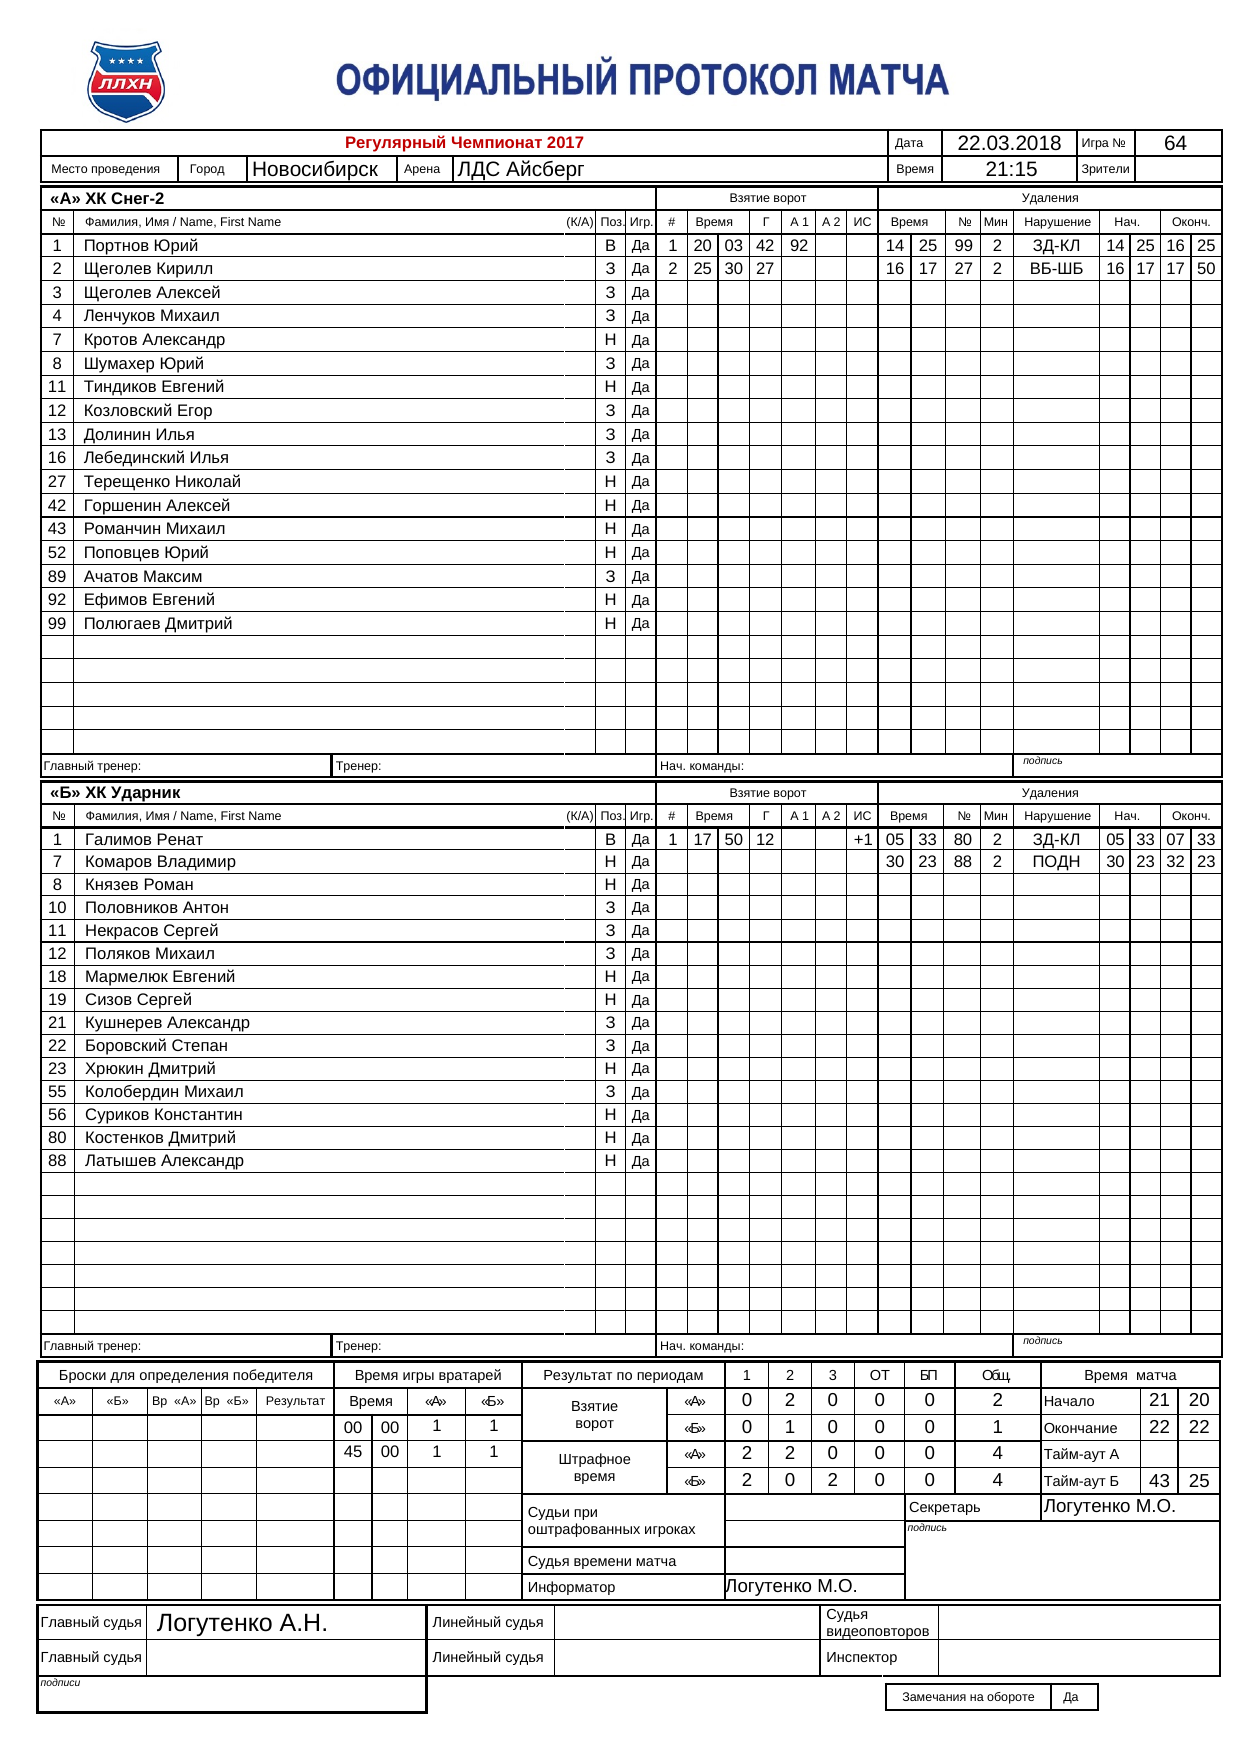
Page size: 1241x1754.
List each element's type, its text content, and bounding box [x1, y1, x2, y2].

table_cell [565, 1196, 595, 1218]
table_header Общ. [956, 1363, 1040, 1387]
table_cell [657, 376, 687, 398]
table_cell [1161, 1012, 1190, 1033]
table_cell [565, 829, 595, 849]
table_cell [912, 896, 943, 918]
table_cell [719, 352, 749, 374]
table_cell Н [596, 376, 625, 398]
table_cell [944, 1058, 980, 1079]
table_cell [847, 730, 877, 753]
table_cell А 2 [816, 211, 846, 233]
table_cell Да [626, 1058, 655, 1079]
table_cell [657, 636, 687, 658]
table_cell [879, 730, 910, 753]
table_cell [1014, 1219, 1099, 1241]
table_cell [1100, 1058, 1129, 1079]
table_cell [1161, 730, 1190, 753]
table_cell [847, 989, 877, 1011]
table_cell [944, 1035, 980, 1057]
table_cell [1014, 874, 1099, 895]
table_cell [981, 1265, 1013, 1287]
table_cell Да [626, 376, 655, 398]
table_cell [750, 1288, 781, 1310]
table_cell [688, 470, 717, 493]
table_header Результат по периодам [523, 1363, 724, 1387]
table_cell [1131, 328, 1160, 351]
table_cell 4 [956, 1442, 1040, 1467]
table_cell [816, 1242, 846, 1264]
table_cell [688, 1242, 717, 1264]
table_cell [719, 636, 749, 658]
table_cell [1192, 683, 1221, 706]
table_cell Н [596, 518, 625, 540]
table_cell [565, 470, 595, 493]
table_cell [373, 1547, 407, 1573]
table_cell [981, 541, 1013, 564]
table_cell [565, 541, 595, 564]
table_cell [1100, 989, 1129, 1011]
table_cell В [596, 235, 625, 256]
table_cell 1 [408, 1441, 465, 1467]
table_cell [565, 518, 595, 540]
table_cell [565, 1288, 595, 1310]
table_header Взятие ворот [657, 188, 877, 209]
table_cell [565, 707, 595, 729]
table_cell [946, 612, 980, 634]
table_cell Тренер: [333, 755, 655, 776]
table_cell Кротов Александр [74, 328, 564, 351]
table_cell [688, 659, 717, 682]
table_cell Князев Роман [75, 874, 564, 895]
table_cell [883, 1677, 1220, 1681]
table_cell [1192, 541, 1221, 564]
table_cell [657, 683, 687, 706]
table_cell [565, 352, 595, 374]
table_cell 0 [769, 1468, 811, 1493]
table_header Да [1052, 1685, 1097, 1709]
table_cell [1192, 518, 1221, 540]
table_cell [688, 1104, 717, 1126]
table_cell [42, 730, 73, 753]
table_cell 0 [855, 1442, 904, 1467]
table_cell [912, 874, 943, 895]
table_cell [912, 920, 943, 941]
table_cell [782, 612, 815, 634]
table_cell [912, 305, 945, 327]
table_cell Да [626, 565, 655, 587]
table_cell Да [626, 1035, 655, 1057]
table_cell [565, 1219, 595, 1241]
table_cell [912, 352, 945, 374]
table_cell [719, 1150, 749, 1172]
table_cell [912, 281, 945, 303]
table_cell [719, 730, 749, 753]
table_cell [1131, 1288, 1160, 1310]
table_cell [944, 989, 980, 1011]
table_header Игра № [1078, 131, 1134, 155]
table_cell [944, 1173, 980, 1195]
table_cell [944, 920, 980, 941]
table_cell [1192, 1104, 1221, 1126]
table_cell ИС [847, 805, 877, 826]
table_cell Время [688, 805, 749, 826]
table_cell Да [626, 518, 655, 540]
table_cell [688, 423, 717, 445]
table_cell [750, 541, 781, 564]
table_cell 17 [912, 257, 945, 280]
table_cell 11 [42, 376, 73, 398]
table_cell [373, 1468, 407, 1493]
table_cell [879, 328, 910, 351]
table_cell «А» [668, 1442, 724, 1467]
table_cell [816, 829, 846, 849]
table_cell 20 [688, 235, 717, 256]
table_cell [816, 518, 846, 540]
table_cell 30 [719, 257, 749, 280]
table_cell [565, 1150, 595, 1172]
table_cell 1 [408, 1416, 465, 1440]
table_cell 80 [42, 1127, 74, 1149]
table_cell [847, 1288, 877, 1310]
table_header 22.03.2018 [943, 131, 1076, 155]
table_cell [912, 399, 945, 422]
table_cell [782, 730, 815, 753]
table_header Время матча [1042, 1363, 1219, 1387]
table_cell [1131, 1127, 1160, 1149]
table_cell [657, 281, 687, 303]
table_cell «А» [39, 1389, 92, 1413]
table_cell [1100, 1173, 1129, 1195]
table_cell Да [626, 541, 655, 564]
table_cell 0 [905, 1442, 954, 1467]
table_cell [1014, 659, 1099, 682]
table_cell [565, 659, 595, 682]
table_cell [93, 1547, 147, 1573]
table_cell [1100, 399, 1129, 422]
table_cell [565, 1311, 595, 1333]
table_cell [816, 423, 846, 445]
table_cell [1141, 1441, 1177, 1467]
table_cell [782, 423, 815, 445]
table_cell 4 [42, 305, 73, 327]
table_cell [657, 1242, 687, 1264]
table_cell [1192, 1035, 1221, 1057]
table_cell [565, 1127, 595, 1149]
table_cell [879, 470, 910, 493]
table_cell [912, 376, 945, 398]
table_cell [1014, 446, 1099, 469]
table_cell [408, 1521, 465, 1546]
table_cell Главный тренер: [42, 755, 330, 776]
table_cell [565, 683, 595, 706]
table_cell [688, 1173, 717, 1195]
table_cell Н [596, 470, 625, 493]
table_cell [1014, 730, 1099, 753]
table_cell [782, 328, 815, 351]
table_cell 25 [1131, 235, 1160, 256]
table_cell Фамилия, Имя / Name, First Name [74, 211, 565, 233]
table_cell [816, 850, 846, 872]
table_cell Окончание [1042, 1415, 1140, 1440]
table_cell 30 [1100, 850, 1129, 872]
table_cell [750, 1127, 781, 1149]
table_cell [1100, 707, 1129, 729]
table_cell [981, 305, 1013, 327]
table_cell [1192, 446, 1221, 469]
table_cell [688, 707, 717, 729]
table_cell Н [596, 874, 625, 895]
table_cell 43 [1141, 1468, 1177, 1493]
table_cell [981, 1104, 1013, 1126]
table_cell [750, 1219, 781, 1241]
table_cell [657, 565, 687, 587]
table_cell [93, 1416, 147, 1440]
table_cell 1 [657, 235, 687, 256]
table_cell [750, 376, 781, 398]
table_cell # [657, 805, 687, 826]
table_cell [912, 989, 943, 1011]
table_cell [847, 612, 877, 634]
table_cell [879, 989, 910, 1011]
table_cell [782, 1219, 815, 1241]
table_cell [879, 966, 910, 987]
table_cell 17 [1161, 257, 1190, 280]
table_cell 22 [1179, 1415, 1219, 1440]
table_header 1 [726, 1363, 768, 1387]
table_cell [782, 1150, 815, 1172]
table_cell [1131, 966, 1160, 987]
table_cell 50 [719, 829, 749, 849]
table_cell [688, 328, 717, 351]
table_cell [719, 376, 749, 398]
table_cell 2 [956, 1389, 1040, 1413]
table_cell [847, 850, 877, 872]
table_cell [847, 494, 877, 516]
table_cell [1014, 943, 1099, 964]
table_cell Место проведения [42, 157, 177, 181]
table_cell ВБ-ШБ [1014, 257, 1099, 280]
table_cell [39, 1521, 92, 1546]
table_cell [657, 1127, 687, 1149]
table_cell [1179, 1441, 1219, 1467]
table_cell [1131, 659, 1160, 682]
table_cell [879, 1219, 910, 1241]
table_cell Комаров Владимир [75, 850, 564, 872]
table_cell [912, 1058, 943, 1079]
table_cell [847, 423, 877, 445]
table_cell 33 [1192, 829, 1221, 849]
table_cell [1192, 1288, 1221, 1310]
table_cell [1131, 541, 1160, 564]
table_cell [879, 1035, 910, 1057]
table_cell Да [626, 1012, 655, 1033]
table_cell [816, 659, 846, 682]
table_cell [565, 281, 595, 303]
table_cell Галимов Ренат [75, 829, 564, 849]
table_cell [912, 1035, 943, 1057]
table_cell [879, 1311, 910, 1333]
table_cell [1131, 376, 1160, 398]
table_cell 89 [42, 565, 73, 587]
table_cell «Б » [466, 1389, 521, 1413]
table_cell [847, 1173, 877, 1195]
table_cell [946, 683, 980, 706]
table_cell [879, 1104, 910, 1126]
table_cell [1192, 328, 1221, 351]
table_cell [1192, 588, 1221, 611]
table_cell 0 [855, 1468, 904, 1493]
table_cell 92 [782, 235, 815, 256]
table_cell [42, 636, 73, 658]
table_cell [1161, 659, 1190, 682]
table_cell [782, 494, 815, 516]
table_cell [1131, 1242, 1160, 1264]
table_cell Инспектор [821, 1640, 938, 1675]
table_cell [688, 446, 717, 469]
table_cell [750, 305, 781, 327]
table_cell [1100, 1035, 1129, 1057]
table_cell [1161, 612, 1190, 634]
table_cell [847, 352, 877, 374]
table_cell [782, 943, 815, 964]
table_cell [847, 1265, 877, 1287]
table_cell [719, 305, 749, 327]
table_cell [75, 1173, 564, 1195]
table_cell [565, 1012, 595, 1033]
table_cell Мармелюк Евгений [75, 966, 564, 987]
table_cell [1014, 1012, 1099, 1033]
table_cell [1161, 1288, 1190, 1310]
table_cell Г [750, 805, 781, 826]
table_cell [981, 1058, 1013, 1079]
table_cell Игр. [626, 211, 655, 233]
table_cell [1192, 943, 1221, 964]
table_cell 22 [42, 1035, 74, 1057]
table_cell Тиндиков Евгений [74, 376, 564, 398]
table_cell [74, 730, 564, 753]
table_cell [657, 612, 687, 634]
table_cell [944, 1104, 980, 1126]
table_cell [981, 328, 1013, 351]
table_cell [879, 1012, 910, 1033]
table_cell [657, 588, 687, 611]
table_cell Да [626, 281, 655, 303]
table_cell [750, 1196, 781, 1218]
table_cell [1131, 1104, 1160, 1126]
table_cell [782, 636, 815, 658]
table_cell [981, 636, 1013, 658]
table_cell [1014, 1265, 1099, 1287]
table_cell [565, 1035, 595, 1057]
table_cell [782, 399, 815, 422]
table_cell [847, 683, 877, 706]
table_cell Логутенко М.О. [726, 1575, 904, 1599]
table_cell [42, 1173, 74, 1195]
table_cell [688, 1012, 717, 1033]
table_cell # [657, 211, 687, 233]
table_cell [1014, 683, 1099, 706]
table_cell [408, 1547, 465, 1573]
table_cell [944, 1288, 980, 1310]
table_cell [93, 1521, 147, 1546]
table_cell [148, 1468, 201, 1493]
table_cell [750, 943, 781, 964]
table_cell [1100, 1219, 1129, 1241]
table_cell 92 [42, 588, 73, 611]
table_cell [719, 989, 749, 1011]
table_cell [657, 446, 687, 469]
table_cell [1100, 565, 1129, 587]
table_cell 0 [812, 1389, 854, 1413]
table_cell [944, 943, 980, 964]
table_cell [565, 376, 595, 398]
table_cell [335, 1574, 371, 1599]
table_cell [879, 1058, 910, 1079]
table_cell [1014, 518, 1099, 540]
table_cell Оконч. [1161, 805, 1221, 826]
table_cell [879, 707, 910, 729]
table_cell [93, 1494, 147, 1520]
picture [5, 28, 1179, 129]
table_cell 2 [812, 1468, 854, 1493]
table_cell [1014, 1081, 1099, 1103]
table_cell [1161, 1150, 1190, 1172]
table_cell [42, 1196, 74, 1218]
table_cell [782, 376, 815, 398]
table_cell 3 [42, 281, 73, 303]
table_cell 13 [42, 423, 73, 445]
table_cell [981, 423, 1013, 445]
table_cell [1131, 1058, 1160, 1079]
table_cell [1131, 1150, 1160, 1172]
table_cell Н [596, 1150, 625, 1172]
table_cell [946, 588, 980, 611]
table_cell [1014, 896, 1099, 918]
table_cell [816, 683, 846, 706]
table_cell [657, 1150, 687, 1172]
table_cell [1192, 376, 1221, 398]
table_cell [202, 1574, 256, 1599]
table_header ОТ [855, 1363, 904, 1387]
table_cell 22 [1141, 1415, 1177, 1440]
table_cell [565, 920, 595, 941]
table_cell [750, 612, 781, 634]
table_cell [688, 850, 717, 872]
table_cell 05 [1100, 829, 1129, 849]
table_cell [1131, 943, 1160, 964]
table_cell 00 [335, 1416, 371, 1440]
table_cell [816, 612, 846, 634]
table_cell [816, 989, 846, 1011]
table_cell 16 [42, 446, 73, 469]
table_cell [1161, 1311, 1190, 1333]
table_cell Вр «А» [148, 1389, 201, 1413]
table_cell 19 [42, 989, 74, 1011]
table_cell [944, 1012, 980, 1033]
table_cell З [596, 305, 625, 327]
table_cell [726, 1495, 904, 1520]
table_cell [93, 1441, 147, 1467]
table_cell [719, 328, 749, 351]
table_cell [750, 1104, 781, 1126]
table_cell [719, 1196, 749, 1218]
table_cell [688, 920, 717, 941]
table_cell [847, 541, 877, 564]
table_cell [816, 470, 846, 493]
table_cell Н [596, 541, 625, 564]
table_cell [1014, 989, 1099, 1011]
table_cell [816, 588, 846, 611]
table_cell З [596, 352, 625, 374]
table_cell [1161, 707, 1190, 729]
table_cell [1131, 1173, 1160, 1195]
table_cell Да [626, 588, 655, 611]
table_cell «Б» [93, 1389, 147, 1413]
table_cell [750, 494, 781, 516]
table_cell Н [596, 612, 625, 634]
table_cell [939, 1640, 1219, 1675]
table_cell [408, 1574, 465, 1599]
table_cell [750, 470, 781, 493]
table_cell [1192, 494, 1221, 516]
table_cell [912, 1219, 943, 1241]
table_cell 0 [726, 1415, 768, 1440]
table_cell [912, 1288, 943, 1310]
table_cell [1014, 707, 1099, 729]
table_cell [688, 352, 717, 374]
table_cell [912, 1012, 943, 1033]
table_cell Фамилия, Имя / Name, First Name [75, 805, 565, 826]
table_cell [816, 1104, 846, 1126]
table_cell Ачатов Максим [74, 565, 564, 587]
table_cell [147, 1640, 425, 1675]
table_cell [596, 1311, 625, 1333]
table_cell [750, 683, 781, 706]
table_cell [981, 470, 1013, 493]
table_cell [847, 1035, 877, 1057]
table_cell [879, 896, 910, 918]
table_cell Н [596, 1104, 625, 1126]
table_cell [373, 1494, 407, 1520]
table_cell [981, 1081, 1013, 1103]
table_cell [93, 1468, 147, 1493]
table_cell [688, 1035, 717, 1057]
table_header Замечания на обороте [887, 1685, 1050, 1709]
table_cell [944, 1311, 980, 1333]
table_cell [1100, 305, 1129, 327]
table_cell [816, 399, 846, 422]
table_cell [944, 896, 980, 918]
table_cell [1192, 399, 1221, 422]
table_cell [688, 730, 717, 753]
table_cell [847, 1127, 877, 1149]
table_cell Н [596, 494, 625, 516]
table_cell [782, 257, 815, 280]
table_cell [981, 588, 1013, 611]
table_cell [202, 1521, 256, 1546]
table_cell [202, 1416, 256, 1440]
table_cell [879, 376, 910, 398]
table_cell [847, 1219, 877, 1241]
table_cell [626, 707, 655, 729]
table_cell [981, 1219, 1013, 1241]
table_cell [148, 1521, 201, 1546]
table_cell [657, 1311, 687, 1333]
table_cell [1131, 446, 1160, 469]
table_cell [1014, 1311, 1099, 1333]
table_cell [39, 1494, 92, 1520]
table_cell Да [626, 850, 655, 872]
table_cell Боровский Степан [75, 1035, 564, 1057]
table_cell [944, 1242, 980, 1264]
table_cell [944, 1196, 980, 1218]
table_cell [879, 1288, 910, 1310]
table_cell [750, 920, 781, 941]
table_cell [879, 920, 910, 941]
table_cell [373, 1521, 407, 1546]
table_cell [1192, 565, 1221, 587]
table_cell [981, 1242, 1013, 1264]
table_cell А 2 [816, 805, 846, 826]
table_cell [719, 541, 749, 564]
table_cell [626, 659, 655, 682]
table_cell [782, 541, 815, 564]
table_cell 27 [750, 257, 781, 280]
table_cell [1131, 352, 1160, 374]
table_cell (К/А) [565, 211, 595, 233]
table_cell [1131, 423, 1160, 445]
table_cell Поляков Михаил [75, 943, 564, 964]
table_cell «А» [668, 1389, 724, 1413]
table_cell [42, 707, 73, 729]
table_cell [1014, 1173, 1099, 1195]
table_cell [148, 1574, 201, 1599]
table_cell [912, 1242, 943, 1264]
table_cell [816, 1081, 846, 1103]
table_cell «Б» [668, 1468, 724, 1493]
table_cell Судьи при оштрафованных игроках [523, 1495, 724, 1546]
table_cell Да [626, 494, 655, 516]
table_cell [981, 518, 1013, 540]
table_cell [719, 966, 749, 987]
table_cell [1100, 541, 1129, 564]
table_cell ИС [847, 211, 877, 233]
table_cell Тайм-аут Б [1042, 1468, 1140, 1493]
table_cell [719, 446, 749, 469]
table_cell [912, 565, 945, 587]
table_cell [657, 1219, 687, 1241]
table_cell Время [879, 805, 943, 826]
table_cell ЗД-КЛ [1014, 235, 1099, 256]
table_cell 21 [1141, 1389, 1177, 1413]
table_cell [944, 1265, 980, 1287]
table_cell 99 [946, 235, 980, 256]
table_cell 16 [1100, 257, 1129, 280]
table_cell [1192, 730, 1221, 753]
table_cell [1014, 423, 1099, 445]
table_cell 14 [1100, 235, 1129, 256]
table_cell [750, 518, 781, 540]
table_cell [1100, 1311, 1129, 1333]
table_cell 12 [42, 399, 73, 422]
table_cell [596, 730, 625, 753]
table_cell [596, 1242, 625, 1264]
table_cell [782, 305, 815, 327]
table_cell [847, 446, 877, 469]
table_cell 25 [1179, 1468, 1219, 1493]
table_cell [782, 352, 815, 374]
table_cell Мин [981, 805, 1013, 826]
table_cell [466, 1547, 521, 1573]
table_cell [1014, 1058, 1099, 1079]
table_cell [912, 1173, 943, 1195]
table_cell [39, 1468, 92, 1493]
table_cell [939, 1606, 1219, 1639]
table_cell [626, 1288, 655, 1310]
table_cell Да [626, 896, 655, 918]
table_cell [1192, 612, 1221, 634]
table_cell Портнов Юрий [74, 235, 564, 256]
table_cell [1131, 565, 1160, 587]
table_cell [1014, 966, 1099, 987]
table_cell Нач. [1100, 211, 1160, 233]
table_cell 23 [912, 850, 943, 872]
table_cell [782, 989, 815, 1011]
table_cell [847, 943, 877, 964]
table_cell Колобердин Михаил [75, 1081, 564, 1103]
table_cell Лебединский Илья [74, 446, 564, 469]
table_cell [257, 1574, 333, 1599]
table_cell [1161, 874, 1190, 895]
table_header 3 [812, 1363, 854, 1387]
table_cell [657, 730, 687, 753]
table_cell 16 [1161, 235, 1190, 256]
table_cell [782, 518, 815, 540]
table_cell Козловский Егор [74, 399, 564, 422]
table_cell 0 [855, 1415, 904, 1440]
table_cell 8 [42, 352, 73, 374]
table_cell [981, 446, 1013, 469]
table_cell [719, 1219, 749, 1241]
table_cell 12 [42, 943, 74, 964]
table_cell [626, 1173, 655, 1195]
table_cell 0 [855, 1389, 904, 1413]
table_cell [1192, 1081, 1221, 1103]
table_cell [879, 1150, 910, 1172]
table_cell [981, 612, 1013, 634]
table_cell [202, 1441, 256, 1467]
table_cell [1100, 352, 1129, 374]
table_cell [981, 920, 1013, 941]
table_cell [816, 1288, 846, 1310]
table_cell [750, 850, 781, 872]
table_cell [42, 683, 73, 706]
table_cell [719, 281, 749, 303]
table_cell [782, 1081, 815, 1103]
table_cell [1131, 920, 1160, 941]
table_cell [1192, 636, 1221, 658]
table_cell Начало [1042, 1389, 1140, 1413]
table_cell [1192, 1219, 1221, 1241]
table_cell [816, 1035, 846, 1057]
table_cell Латышев Александр [75, 1150, 564, 1172]
table_cell [565, 943, 595, 964]
table_cell [1100, 1265, 1129, 1287]
table_cell [688, 1081, 717, 1103]
table_cell [688, 588, 717, 611]
table_cell [1014, 612, 1099, 634]
table_cell 7 [42, 328, 73, 351]
table_cell [750, 1081, 781, 1103]
table_cell 0 [905, 1468, 954, 1493]
table_cell [981, 352, 1013, 374]
table_cell 30 [879, 850, 910, 872]
table_cell [719, 1104, 749, 1126]
table_cell Щеголев Кирилл [74, 257, 564, 280]
table_cell [847, 707, 877, 729]
table_cell [688, 1219, 717, 1241]
table_cell [847, 896, 877, 918]
table_cell 43 [42, 518, 73, 540]
table_cell [782, 874, 815, 895]
table_cell [1161, 1265, 1190, 1287]
table_cell [912, 612, 945, 634]
table_cell [912, 1127, 943, 1149]
table_cell 0 [726, 1389, 768, 1413]
table_cell [847, 1012, 877, 1033]
table_cell [719, 1242, 749, 1264]
table_cell [1131, 1311, 1160, 1333]
table_cell [1192, 707, 1221, 729]
table_cell Сизов Сергей [75, 989, 564, 1011]
table_cell [1100, 328, 1129, 351]
table_cell [719, 850, 749, 872]
table_cell [565, 874, 595, 895]
table_cell [1192, 423, 1221, 445]
table_cell [782, 470, 815, 493]
table_cell [719, 1058, 749, 1079]
table_cell Да [626, 612, 655, 634]
table_cell [1161, 565, 1190, 587]
table_cell [879, 494, 910, 516]
table_cell [1100, 1242, 1129, 1264]
table_cell [816, 305, 846, 327]
table_cell [981, 1012, 1013, 1033]
table_cell [879, 446, 910, 469]
table_cell [981, 494, 1013, 516]
table_cell [565, 850, 595, 872]
table_cell [750, 1058, 781, 1079]
table_cell [657, 896, 687, 918]
table_cell Главный судья [39, 1606, 146, 1639]
table_cell Да [626, 446, 655, 469]
table_cell [1100, 1288, 1129, 1310]
table_cell [1014, 1035, 1099, 1057]
table_cell [750, 989, 781, 1011]
table_cell [1131, 1012, 1160, 1033]
table_cell Да [626, 1104, 655, 1126]
table_cell [782, 829, 815, 849]
table_cell [1014, 588, 1099, 611]
table_cell [879, 943, 910, 964]
table_cell [148, 1416, 201, 1440]
table_cell Да [626, 257, 655, 280]
table_cell [912, 1196, 943, 1218]
table_cell З [596, 943, 625, 964]
table_cell 32 [1161, 850, 1190, 872]
table_cell [688, 612, 717, 634]
table_cell [816, 257, 846, 280]
table_cell [847, 257, 877, 280]
table_cell 8 [42, 874, 74, 895]
table_cell [565, 1058, 595, 1079]
table_cell [1100, 612, 1129, 634]
table_cell [912, 1081, 943, 1103]
table_cell [719, 1265, 749, 1287]
table_cell Да [626, 399, 655, 422]
table_cell [981, 1035, 1013, 1057]
table_cell [257, 1521, 333, 1546]
table_cell [1131, 989, 1160, 1011]
table_cell [202, 1468, 256, 1493]
table_cell Терещенко Николай [74, 470, 564, 493]
table_cell [1192, 1150, 1221, 1172]
table_cell [1100, 943, 1129, 964]
table_cell [565, 423, 595, 445]
table_cell [1100, 1196, 1129, 1218]
table_cell [981, 989, 1013, 1011]
table_cell [816, 896, 846, 918]
table_cell Н [596, 1058, 625, 1079]
table_cell [879, 1173, 910, 1195]
table_cell Шумахер Юрий [74, 352, 564, 374]
table_cell [657, 1012, 687, 1033]
table_cell [39, 1441, 92, 1467]
table_cell 16 [879, 257, 910, 280]
table_cell 0 [812, 1415, 854, 1440]
table_cell [750, 565, 781, 587]
table_cell [1161, 446, 1190, 469]
table_cell [879, 1265, 910, 1287]
table_cell [565, 1173, 595, 1195]
table_cell [946, 494, 980, 516]
table_cell ЛДС Айсберг [454, 157, 887, 181]
table_cell [1161, 376, 1190, 398]
table_cell [565, 1104, 595, 1126]
table_cell [565, 257, 595, 280]
table_cell [657, 989, 687, 1011]
table_cell [1161, 943, 1190, 964]
table_header Взятие ворот [657, 783, 877, 803]
table_cell [657, 1196, 687, 1218]
table_cell [816, 1311, 846, 1333]
table_cell № [42, 211, 73, 233]
table_cell [688, 494, 717, 516]
table_cell № [944, 805, 980, 826]
table_cell [1161, 966, 1190, 987]
table_cell Штрафное время [523, 1442, 666, 1493]
table_cell [565, 305, 595, 327]
table_cell [42, 1242, 74, 1264]
table_cell [657, 874, 687, 895]
table_cell [719, 1288, 749, 1310]
table_cell [782, 1127, 815, 1149]
table_cell [565, 235, 595, 256]
table_cell Долинин Илья [74, 423, 564, 445]
table_cell [657, 943, 687, 964]
table_cell 0 [905, 1389, 954, 1413]
table_cell [879, 1127, 910, 1149]
table_cell [555, 1640, 819, 1675]
table_cell [879, 612, 910, 634]
table_cell [688, 966, 717, 987]
table_cell 7 [42, 850, 74, 872]
table_cell [688, 305, 717, 327]
table_cell [1161, 352, 1190, 374]
table_cell Время [879, 211, 945, 233]
table_cell [1100, 683, 1129, 706]
table_cell [847, 376, 877, 398]
table_cell [847, 1081, 877, 1103]
table_cell [657, 1104, 687, 1126]
table_cell 25 [688, 257, 717, 280]
table_cell [1161, 399, 1190, 422]
table_cell [657, 352, 687, 374]
table_cell [1100, 446, 1129, 469]
table_cell [782, 920, 815, 941]
table_cell [657, 707, 687, 729]
table_cell [688, 281, 717, 303]
table_cell [657, 1288, 687, 1310]
table_cell [981, 1311, 1013, 1333]
table_cell [912, 683, 945, 706]
table_cell [1161, 1219, 1190, 1241]
table_cell Поповцев Юрий [74, 541, 564, 564]
table_cell Н [596, 588, 625, 611]
table_cell [1131, 683, 1160, 706]
table_cell [688, 1311, 717, 1333]
table_cell [1100, 730, 1129, 753]
table_header Броски для определения победителя [39, 1363, 333, 1387]
table_cell [39, 1547, 92, 1573]
table_cell [1131, 281, 1160, 303]
table_cell [847, 874, 877, 895]
table_cell Арена [398, 157, 452, 181]
table_cell [657, 518, 687, 540]
table_cell [946, 328, 980, 351]
table_cell Горшенин Алексей [74, 494, 564, 516]
table_cell [750, 328, 781, 351]
table_cell [912, 518, 945, 540]
table_cell [1100, 470, 1129, 493]
table_cell 1 [956, 1415, 1040, 1440]
table_cell 25 [1192, 235, 1221, 256]
table_cell [912, 1104, 943, 1126]
table_cell [1014, 328, 1099, 351]
table_cell [1099, 1682, 1220, 1711]
table_cell 11 [42, 920, 74, 941]
table_cell [782, 1058, 815, 1079]
table_cell [1014, 399, 1099, 422]
table_cell [719, 943, 749, 964]
table_cell [596, 1173, 625, 1195]
table_cell [1100, 376, 1129, 398]
table_cell [1131, 636, 1160, 658]
table_cell [1161, 423, 1190, 445]
table_cell [335, 1547, 371, 1573]
table_cell [202, 1494, 256, 1520]
table_cell 99 [42, 612, 73, 634]
table_cell [42, 1219, 74, 1241]
table_header 2 [769, 1363, 811, 1387]
table_cell [1100, 281, 1129, 303]
table_cell 45 [335, 1441, 371, 1467]
table_cell [816, 730, 846, 753]
table_cell [719, 565, 749, 587]
table_cell [565, 636, 595, 658]
table_cell [596, 659, 625, 682]
table_cell [565, 328, 595, 351]
table_cell [750, 399, 781, 422]
table_header Удаления [879, 188, 1221, 209]
table_cell 12 [750, 829, 781, 849]
table_cell Линейный судья [428, 1640, 554, 1675]
table_cell [596, 1288, 625, 1310]
table_cell [257, 1441, 333, 1467]
table_cell [1136, 157, 1221, 181]
table_cell [688, 1058, 717, 1079]
table_cell [719, 1035, 749, 1057]
table_cell [596, 707, 625, 729]
table_cell ЗД-КЛ [1014, 829, 1099, 849]
table_cell 42 [750, 235, 781, 256]
table_cell [1100, 966, 1129, 987]
table_cell Да [626, 423, 655, 445]
table_cell [1161, 1104, 1190, 1126]
table_cell [1014, 541, 1099, 564]
table_cell [981, 874, 1013, 895]
table_cell [466, 1468, 521, 1493]
table_cell [750, 1242, 781, 1264]
table_cell [816, 1196, 846, 1218]
table_cell 2 [981, 257, 1013, 280]
table_cell [912, 541, 945, 564]
table_cell [816, 494, 846, 516]
table_cell Некрасов Сергей [75, 920, 564, 941]
table_cell [981, 1196, 1013, 1218]
table_cell [565, 612, 595, 634]
table_cell [1100, 1150, 1129, 1172]
table_cell [1192, 1242, 1221, 1264]
table_cell Вр «Б» [202, 1389, 256, 1413]
table_cell [1192, 352, 1221, 374]
table_cell А 1 [782, 805, 815, 826]
table_cell [75, 1242, 564, 1264]
table_cell [565, 565, 595, 587]
table_cell А 1 [782, 211, 815, 233]
table_cell [879, 541, 910, 564]
table_cell Линейный судья [428, 1606, 554, 1639]
table_cell [1161, 1035, 1190, 1057]
table_cell [688, 565, 717, 587]
table_cell З [596, 257, 625, 280]
table_cell [1100, 1104, 1129, 1126]
table_cell [750, 636, 781, 658]
table_cell 2 [769, 1389, 811, 1413]
table_cell [981, 896, 1013, 918]
table_cell [657, 423, 687, 445]
table_cell [1192, 1265, 1221, 1287]
table_cell [912, 1150, 943, 1172]
table_cell [1161, 1173, 1190, 1195]
table_cell [946, 730, 980, 753]
table_cell Нач. [1100, 805, 1160, 826]
table_cell З [596, 1035, 625, 1057]
table_cell [75, 1311, 564, 1333]
table_cell 2 [657, 257, 687, 280]
table_cell З [596, 1012, 625, 1033]
table_cell Полюгаев Дмитрий [74, 612, 564, 634]
table_cell [626, 1242, 655, 1264]
table_cell [816, 1173, 846, 1195]
table_cell [1161, 470, 1190, 493]
table_cell [719, 874, 749, 895]
table_cell [750, 730, 781, 753]
table_cell [981, 565, 1013, 587]
table_cell (К/А) [565, 805, 595, 826]
table_cell [847, 920, 877, 941]
table_cell [912, 494, 945, 516]
table_cell [42, 1265, 74, 1287]
table_cell [1131, 874, 1160, 895]
table_cell 88 [42, 1150, 74, 1172]
table_cell [1100, 494, 1129, 516]
table_cell [565, 730, 595, 753]
table_cell [816, 920, 846, 941]
table_cell [879, 1196, 910, 1218]
table_cell [565, 1265, 595, 1287]
table_cell [719, 494, 749, 516]
table_cell Да [626, 305, 655, 327]
table_cell [1014, 1104, 1099, 1126]
table_cell [782, 1242, 815, 1264]
table_cell [981, 707, 1013, 729]
table_cell [912, 328, 945, 351]
table_cell В [596, 829, 625, 849]
table_cell [944, 874, 980, 895]
table_cell [847, 399, 877, 422]
table_cell [750, 1035, 781, 1057]
table_cell 50 [1192, 257, 1221, 280]
table_cell [750, 1265, 781, 1287]
table_cell [148, 1547, 201, 1573]
table_cell 2 [726, 1468, 768, 1493]
table_cell [1100, 636, 1129, 658]
table_cell 1 [42, 235, 73, 256]
table_cell [1131, 305, 1160, 327]
table_cell [847, 235, 877, 256]
table_cell [912, 446, 945, 469]
table_cell 03 [719, 235, 749, 256]
table_cell [257, 1416, 333, 1440]
table_cell [565, 966, 595, 987]
table_cell [847, 305, 877, 327]
table_cell [657, 494, 687, 516]
table_cell Судья времени матча [523, 1548, 724, 1573]
table_cell З [596, 1081, 625, 1103]
table_cell [1161, 1242, 1190, 1264]
table_cell [1131, 494, 1160, 516]
table_cell Да [626, 235, 655, 256]
table_cell [981, 281, 1013, 303]
table_cell [688, 683, 717, 706]
table_cell Судья видеоповторов [821, 1606, 938, 1639]
table_cell Нарушение [1014, 211, 1099, 233]
table_cell [879, 565, 910, 587]
table_cell [782, 659, 815, 682]
table_cell [946, 659, 980, 682]
table_cell Н [596, 850, 625, 872]
table_cell [1100, 1127, 1129, 1149]
table_cell [626, 1196, 655, 1218]
table_cell [1161, 1127, 1190, 1149]
table_header Дата [889, 131, 941, 155]
table_cell З [596, 423, 625, 445]
table_cell [981, 730, 1013, 753]
table_cell «Б» [668, 1415, 724, 1440]
table_cell [944, 1219, 980, 1241]
table_cell [1014, 1242, 1099, 1264]
table_cell 88 [944, 850, 980, 872]
table_cell [1131, 399, 1160, 422]
table_cell [257, 1494, 333, 1520]
table_cell [1100, 896, 1129, 918]
table_cell Время [335, 1389, 407, 1413]
table_cell [148, 1494, 201, 1520]
table_cell [408, 1468, 465, 1493]
table_cell подписи [39, 1677, 425, 1711]
table_cell [816, 874, 846, 895]
table_cell Главный тренер: [42, 1335, 330, 1356]
table_cell [1192, 1311, 1221, 1333]
table_cell [1192, 659, 1221, 682]
table_cell [719, 896, 749, 918]
table_cell [750, 588, 781, 611]
table_cell [816, 352, 846, 374]
table_cell [816, 1127, 846, 1149]
table_cell [847, 1150, 877, 1172]
table_cell [1192, 1058, 1221, 1079]
table_cell [879, 636, 910, 658]
table_cell [1192, 1012, 1221, 1033]
table_cell 05 [879, 829, 910, 849]
table_cell Секретарь [906, 1495, 1040, 1520]
table_cell [657, 328, 687, 351]
table_cell [879, 281, 910, 303]
table_cell Да [626, 1127, 655, 1149]
table_cell [42, 1288, 74, 1310]
table_cell [946, 518, 980, 540]
table_cell [719, 588, 749, 611]
table_cell [657, 1035, 687, 1057]
table_cell З [596, 446, 625, 469]
table_cell Мин [981, 211, 1013, 233]
table_cell 4 [956, 1468, 1040, 1493]
table_cell [657, 1058, 687, 1079]
table_cell 0 [905, 1415, 954, 1440]
table_cell [946, 565, 980, 587]
table_cell [1161, 989, 1190, 1011]
table_cell [257, 1547, 333, 1573]
table_cell 1 [657, 829, 687, 849]
table_cell [719, 399, 749, 422]
table_cell [688, 541, 717, 564]
table_cell 23 [1192, 850, 1221, 872]
table_cell [782, 565, 815, 587]
table_cell [981, 966, 1013, 987]
table_cell [847, 588, 877, 611]
table_header Удаления [879, 783, 1221, 803]
table_cell [555, 1606, 819, 1639]
table_cell [657, 470, 687, 493]
table_cell 2 [769, 1442, 811, 1467]
table_cell [688, 636, 717, 658]
table_cell [816, 943, 846, 964]
table_cell [782, 281, 815, 303]
table_cell [626, 1219, 655, 1241]
table_cell [1014, 920, 1099, 941]
table_cell [816, 565, 846, 587]
table_cell [750, 423, 781, 445]
table_cell [847, 636, 877, 658]
table_cell [816, 235, 846, 256]
table_cell Логутенко М.О. [1042, 1495, 1219, 1520]
table_cell [626, 730, 655, 753]
table_cell 1 [466, 1441, 521, 1467]
table_cell [626, 636, 655, 658]
table_cell [1192, 1196, 1221, 1218]
table_header «Б» ХК Ударник [42, 783, 655, 803]
table_cell [466, 1521, 521, 1546]
table_cell Щеголев Алексей [74, 281, 564, 303]
table_cell Да [626, 352, 655, 374]
table_cell 07 [1161, 829, 1190, 849]
table_cell [688, 896, 717, 918]
table_cell [912, 659, 945, 682]
table_cell [1161, 541, 1190, 564]
table_cell [782, 683, 815, 706]
table_cell 18 [42, 966, 74, 987]
table_cell [688, 989, 717, 1011]
table_cell [1192, 989, 1221, 1011]
table_cell [719, 423, 749, 445]
table_cell Половников Антон [75, 896, 564, 918]
table_cell [912, 423, 945, 445]
table_cell [782, 446, 815, 469]
table_cell [719, 920, 749, 941]
table_cell Зрители [1078, 157, 1134, 181]
table_cell [1192, 874, 1221, 895]
table_cell [42, 659, 73, 682]
table_cell [596, 683, 625, 706]
table_cell [912, 470, 945, 493]
table_cell [657, 541, 687, 564]
table_cell [719, 518, 749, 540]
table_header «А» ХК Снег-2 [42, 188, 655, 209]
table_cell [912, 1311, 943, 1333]
table_cell [816, 446, 846, 469]
table_cell [847, 1058, 877, 1079]
table_cell [596, 1265, 625, 1287]
table_cell [1014, 376, 1099, 398]
table_cell [847, 1104, 877, 1126]
table_cell подпись [1014, 755, 1221, 776]
table_cell [1131, 896, 1160, 918]
table_cell [74, 683, 564, 706]
table_cell [1131, 612, 1160, 634]
table_cell [879, 659, 910, 682]
table_cell [335, 1521, 371, 1546]
table_cell [1161, 1058, 1190, 1079]
table_cell [726, 1521, 904, 1546]
table_cell [879, 1081, 910, 1103]
table_cell № [946, 211, 980, 233]
table_cell Романчин Михаил [74, 518, 564, 540]
table_cell Ефимов Евгений [74, 588, 564, 611]
table_cell [257, 1468, 333, 1493]
table_cell 0 [812, 1442, 854, 1467]
table_cell [1192, 470, 1221, 493]
table_cell [657, 659, 687, 682]
table_cell [565, 588, 595, 611]
table_cell [879, 423, 910, 445]
table_cell [1161, 588, 1190, 611]
table_cell [750, 1012, 781, 1033]
table_cell 2 [981, 850, 1013, 872]
table_cell [847, 328, 877, 351]
table_cell [750, 896, 781, 918]
table_cell [596, 1219, 625, 1241]
table_cell 14 [879, 235, 910, 256]
table_cell подпись [1014, 1335, 1221, 1356]
table_cell [1161, 1081, 1190, 1103]
table_cell [750, 1150, 781, 1172]
table_cell 17 [688, 829, 717, 849]
table_cell [1131, 1265, 1160, 1287]
table_cell [1014, 565, 1099, 587]
table_cell [946, 541, 980, 564]
table_cell подпись [906, 1522, 1219, 1599]
table_cell 00 [373, 1441, 407, 1467]
table_cell [981, 376, 1013, 398]
table_cell З [596, 920, 625, 941]
table_cell [782, 707, 815, 729]
table_cell [1161, 1196, 1190, 1218]
table_cell 1 [42, 829, 74, 849]
table_cell [847, 281, 877, 303]
table_cell [782, 1265, 815, 1287]
table_cell [946, 305, 980, 327]
table_cell [879, 352, 910, 374]
table_cell [1131, 1219, 1160, 1241]
table_cell [39, 1574, 92, 1599]
table_cell [688, 943, 717, 964]
table_cell [466, 1574, 521, 1599]
table_cell [1161, 281, 1190, 303]
table_cell [1100, 920, 1129, 941]
table_cell [782, 1196, 815, 1218]
table_cell 56 [42, 1104, 74, 1126]
table_cell [816, 1219, 846, 1241]
table_cell Да [626, 966, 655, 987]
table_cell 1 [466, 1416, 521, 1440]
table_cell [1100, 1012, 1129, 1033]
table_cell [816, 1265, 846, 1287]
table_cell [1014, 494, 1099, 516]
table_cell [93, 1574, 147, 1599]
table_cell [565, 446, 595, 469]
table_cell [946, 446, 980, 469]
table_cell [1161, 494, 1190, 516]
table_cell Оконч. [1161, 211, 1221, 233]
table_cell [912, 1265, 943, 1287]
table_cell [816, 1058, 846, 1079]
table_cell [782, 896, 815, 918]
table_cell [944, 966, 980, 987]
table_cell [1100, 659, 1129, 682]
table_cell [981, 399, 1013, 422]
table_cell [816, 376, 846, 398]
table_cell 27 [42, 470, 73, 493]
table_cell [879, 1242, 910, 1264]
table_cell [626, 1265, 655, 1287]
table_cell 2 [981, 235, 1013, 256]
table_cell ПОДН [1014, 850, 1099, 872]
table_cell Да [626, 920, 655, 941]
table_cell «А» [408, 1389, 465, 1413]
table_cell [688, 518, 717, 540]
table_cell З [596, 896, 625, 918]
table_cell [1192, 305, 1221, 327]
table_cell Да [626, 874, 655, 895]
table_cell [981, 1150, 1013, 1172]
table_cell Нарушение [1014, 805, 1099, 826]
table_cell 23 [1131, 850, 1160, 872]
table_cell [1161, 328, 1190, 351]
table_cell [946, 707, 980, 729]
table_cell [688, 1127, 717, 1149]
table_cell Ленчуков Михаил [74, 305, 564, 327]
table_cell [782, 588, 815, 611]
table_cell [626, 1311, 655, 1333]
table_cell [688, 1265, 717, 1287]
table_cell 23 [42, 1058, 74, 1079]
table_cell [565, 494, 595, 516]
table_cell [879, 683, 910, 706]
table_cell [428, 1677, 882, 1711]
table_header Регулярный Чемпионат 2017 [42, 131, 887, 155]
table_cell [879, 874, 910, 895]
table_cell [1161, 305, 1190, 327]
table_cell Игр. [626, 805, 655, 826]
table_cell [1161, 518, 1190, 540]
table_cell [688, 376, 717, 398]
table_cell Да [626, 829, 655, 849]
table_cell [1131, 470, 1160, 493]
table_cell [750, 446, 781, 469]
table_cell Да [626, 328, 655, 351]
table_cell 25 [912, 235, 945, 256]
table_cell [750, 281, 781, 303]
table_cell [719, 683, 749, 706]
table_cell [657, 1081, 687, 1103]
table_cell [596, 1196, 625, 1218]
table_cell [782, 1173, 815, 1195]
table_cell Нач. команды: [657, 1335, 1012, 1356]
table_cell [657, 850, 687, 872]
table_cell [1131, 730, 1160, 753]
table_cell [1192, 281, 1221, 303]
table_cell [912, 730, 945, 753]
table_cell [148, 1441, 201, 1467]
table_cell Главный судья [39, 1640, 146, 1675]
table_cell [1131, 588, 1160, 611]
table_cell Новосибирск [248, 157, 396, 181]
table_cell [1014, 470, 1099, 493]
table_cell [335, 1494, 371, 1520]
table_cell [1014, 352, 1099, 374]
table_cell [750, 1311, 781, 1333]
table_cell [657, 1173, 687, 1195]
table_cell [719, 1012, 749, 1033]
table_cell З [596, 281, 625, 303]
table_cell [946, 423, 980, 445]
table_cell 10 [42, 896, 74, 918]
table_cell [981, 683, 1013, 706]
table_cell [912, 588, 945, 611]
table_cell [1131, 518, 1160, 540]
table_cell [75, 1219, 564, 1241]
table_cell [688, 399, 717, 422]
table_cell [847, 966, 877, 987]
table_cell [782, 850, 815, 872]
table_cell 52 [42, 541, 73, 564]
table_cell Тайм-аут А [1042, 1441, 1140, 1467]
table_cell [335, 1468, 371, 1493]
table_cell [74, 659, 564, 682]
table_cell Время [688, 211, 749, 233]
table_cell 42 [42, 494, 73, 516]
table_cell [750, 659, 781, 682]
table_cell Город [179, 157, 246, 181]
table_cell Н [596, 989, 625, 1011]
table_cell [1161, 636, 1190, 658]
table_cell [373, 1574, 407, 1599]
table_cell Поз. [596, 211, 625, 233]
table_cell [750, 352, 781, 374]
table_cell [1100, 588, 1129, 611]
table_cell [879, 588, 910, 611]
table_cell [782, 966, 815, 987]
table_cell [847, 659, 877, 682]
table_header 64 [1136, 131, 1221, 155]
table_cell [719, 612, 749, 634]
table_cell Поз. [596, 805, 625, 826]
table_cell Да [626, 470, 655, 493]
table_cell [782, 1104, 815, 1126]
table_cell [657, 1265, 687, 1287]
table_cell [847, 470, 877, 493]
table_cell [1161, 896, 1190, 918]
table_cell Да [626, 1081, 655, 1103]
table_cell [847, 1196, 877, 1218]
table_cell [816, 1012, 846, 1033]
table_cell [688, 1150, 717, 1172]
table_cell [719, 1081, 749, 1103]
table_cell [1161, 683, 1190, 706]
table_cell [565, 989, 595, 1011]
table_cell [750, 707, 781, 729]
table_cell [981, 1173, 1013, 1195]
table_cell [1100, 874, 1129, 895]
table_cell [565, 896, 595, 918]
table_cell [816, 966, 846, 987]
table_cell [1192, 920, 1221, 941]
table_cell [565, 399, 595, 422]
table_cell [816, 636, 846, 658]
table_cell 33 [1131, 829, 1160, 849]
table_cell [1131, 1081, 1160, 1103]
table_cell 21 [42, 1012, 74, 1033]
table_cell [981, 659, 1013, 682]
table_cell Нач. команды: [657, 755, 1012, 776]
table_cell [946, 281, 980, 303]
table_cell [816, 281, 846, 303]
table_cell [750, 966, 781, 987]
table_cell [847, 1242, 877, 1264]
table_cell 00 [373, 1416, 407, 1440]
table_cell Кушнерев Александр [75, 1012, 564, 1033]
table_cell [816, 541, 846, 564]
table_cell 2 [726, 1442, 768, 1467]
table_cell [719, 470, 749, 493]
table_cell [816, 1150, 846, 1172]
table_cell +1 [847, 829, 877, 849]
table_cell [1014, 636, 1099, 658]
table_cell [408, 1494, 465, 1520]
table_cell 33 [912, 829, 943, 849]
table_cell [657, 920, 687, 941]
table_cell [1014, 281, 1099, 303]
table_cell [657, 305, 687, 327]
table_cell [466, 1494, 521, 1520]
table_cell 17 [1131, 257, 1160, 280]
table_cell [1014, 1150, 1099, 1172]
table_cell Н [596, 966, 625, 987]
table_cell [879, 518, 910, 540]
table_cell [1014, 305, 1099, 327]
table_cell [847, 1311, 877, 1333]
table_cell [688, 1288, 717, 1310]
table_cell Н [596, 1127, 625, 1149]
table_cell 2 [981, 829, 1013, 849]
table_cell [816, 328, 846, 351]
table_cell [944, 1127, 980, 1149]
table_cell [1192, 896, 1221, 918]
table_cell [750, 874, 781, 895]
table_cell [1014, 1127, 1099, 1149]
table_cell 21:15 [943, 157, 1076, 181]
table_cell 2 [42, 257, 73, 280]
table_cell [981, 943, 1013, 964]
table_cell Логутенко А.Н. [147, 1606, 425, 1639]
table_cell З [596, 399, 625, 422]
table_cell [782, 1012, 815, 1033]
table_cell [879, 399, 910, 422]
table_cell [75, 1288, 564, 1310]
table_cell [657, 399, 687, 422]
table_cell 80 [944, 829, 980, 849]
table_cell [565, 1081, 595, 1103]
table_cell [847, 518, 877, 540]
table_cell [75, 1265, 564, 1287]
table_cell [944, 1081, 980, 1103]
table_cell [912, 636, 945, 658]
table_cell [719, 707, 749, 729]
table_cell [719, 1173, 749, 1195]
table_cell [719, 659, 749, 682]
table_cell [912, 707, 945, 729]
table_cell Да [626, 943, 655, 964]
table_cell [946, 470, 980, 493]
table_cell [1014, 1288, 1099, 1310]
table_cell [596, 636, 625, 658]
table_cell [944, 1150, 980, 1172]
table_cell 20 [1179, 1389, 1219, 1413]
table_cell Результат [257, 1389, 333, 1413]
table_cell Время [889, 157, 941, 181]
table_cell [1131, 707, 1160, 729]
table_cell [912, 966, 943, 987]
table_cell [750, 1173, 781, 1195]
table_cell [688, 1196, 717, 1218]
table_cell [1100, 518, 1129, 540]
table_cell [202, 1547, 256, 1573]
table_cell Тренер: [333, 1335, 655, 1356]
table_cell [782, 1288, 815, 1310]
table_cell [1192, 1127, 1221, 1149]
table_cell [847, 565, 877, 587]
table_cell [42, 1311, 74, 1333]
table_cell [981, 1288, 1013, 1310]
table_cell № [42, 805, 74, 826]
table_cell [719, 1311, 749, 1333]
table_cell [74, 636, 564, 658]
table_cell [879, 305, 910, 327]
table_cell 27 [946, 257, 980, 280]
table_cell 55 [42, 1081, 74, 1103]
table_cell [912, 943, 943, 964]
table_cell [946, 636, 980, 658]
table_cell [1192, 1173, 1221, 1195]
table_cell Суриков Константин [75, 1104, 564, 1126]
table_cell 1 [769, 1415, 811, 1440]
table_cell [626, 683, 655, 706]
table_cell Да [626, 989, 655, 1011]
table_cell [946, 376, 980, 398]
table_cell Да [626, 1150, 655, 1172]
table_cell [946, 399, 980, 422]
table_cell [726, 1548, 904, 1573]
table_cell [782, 1311, 815, 1333]
table_cell [1100, 423, 1129, 445]
table_cell [74, 707, 564, 729]
table_cell [719, 1127, 749, 1149]
table_cell [1100, 1081, 1129, 1103]
table_cell З [596, 565, 625, 587]
table_cell Информатор [523, 1575, 724, 1599]
table_cell Н [596, 328, 625, 351]
table_cell [782, 1035, 815, 1057]
table_cell [688, 874, 717, 895]
table_cell Взятие ворот [523, 1389, 666, 1440]
table_header БП [905, 1363, 954, 1387]
table_cell [981, 1127, 1013, 1149]
table_cell [1192, 966, 1221, 987]
table_cell Костенков Дмитрий [75, 1127, 564, 1149]
table_cell Г [750, 211, 781, 233]
table_cell [1131, 1035, 1160, 1057]
table_cell [816, 707, 846, 729]
table_cell [1161, 920, 1190, 941]
table_cell [1131, 1196, 1160, 1218]
table_cell [946, 352, 980, 374]
table_cell [39, 1416, 92, 1440]
table_cell Хрюкин Дмитрий [75, 1058, 564, 1079]
table_cell [565, 1242, 595, 1264]
table_cell [1014, 1196, 1099, 1218]
table_cell [657, 966, 687, 987]
table_cell [75, 1196, 564, 1218]
table_header Время игры вратарей [335, 1363, 521, 1387]
